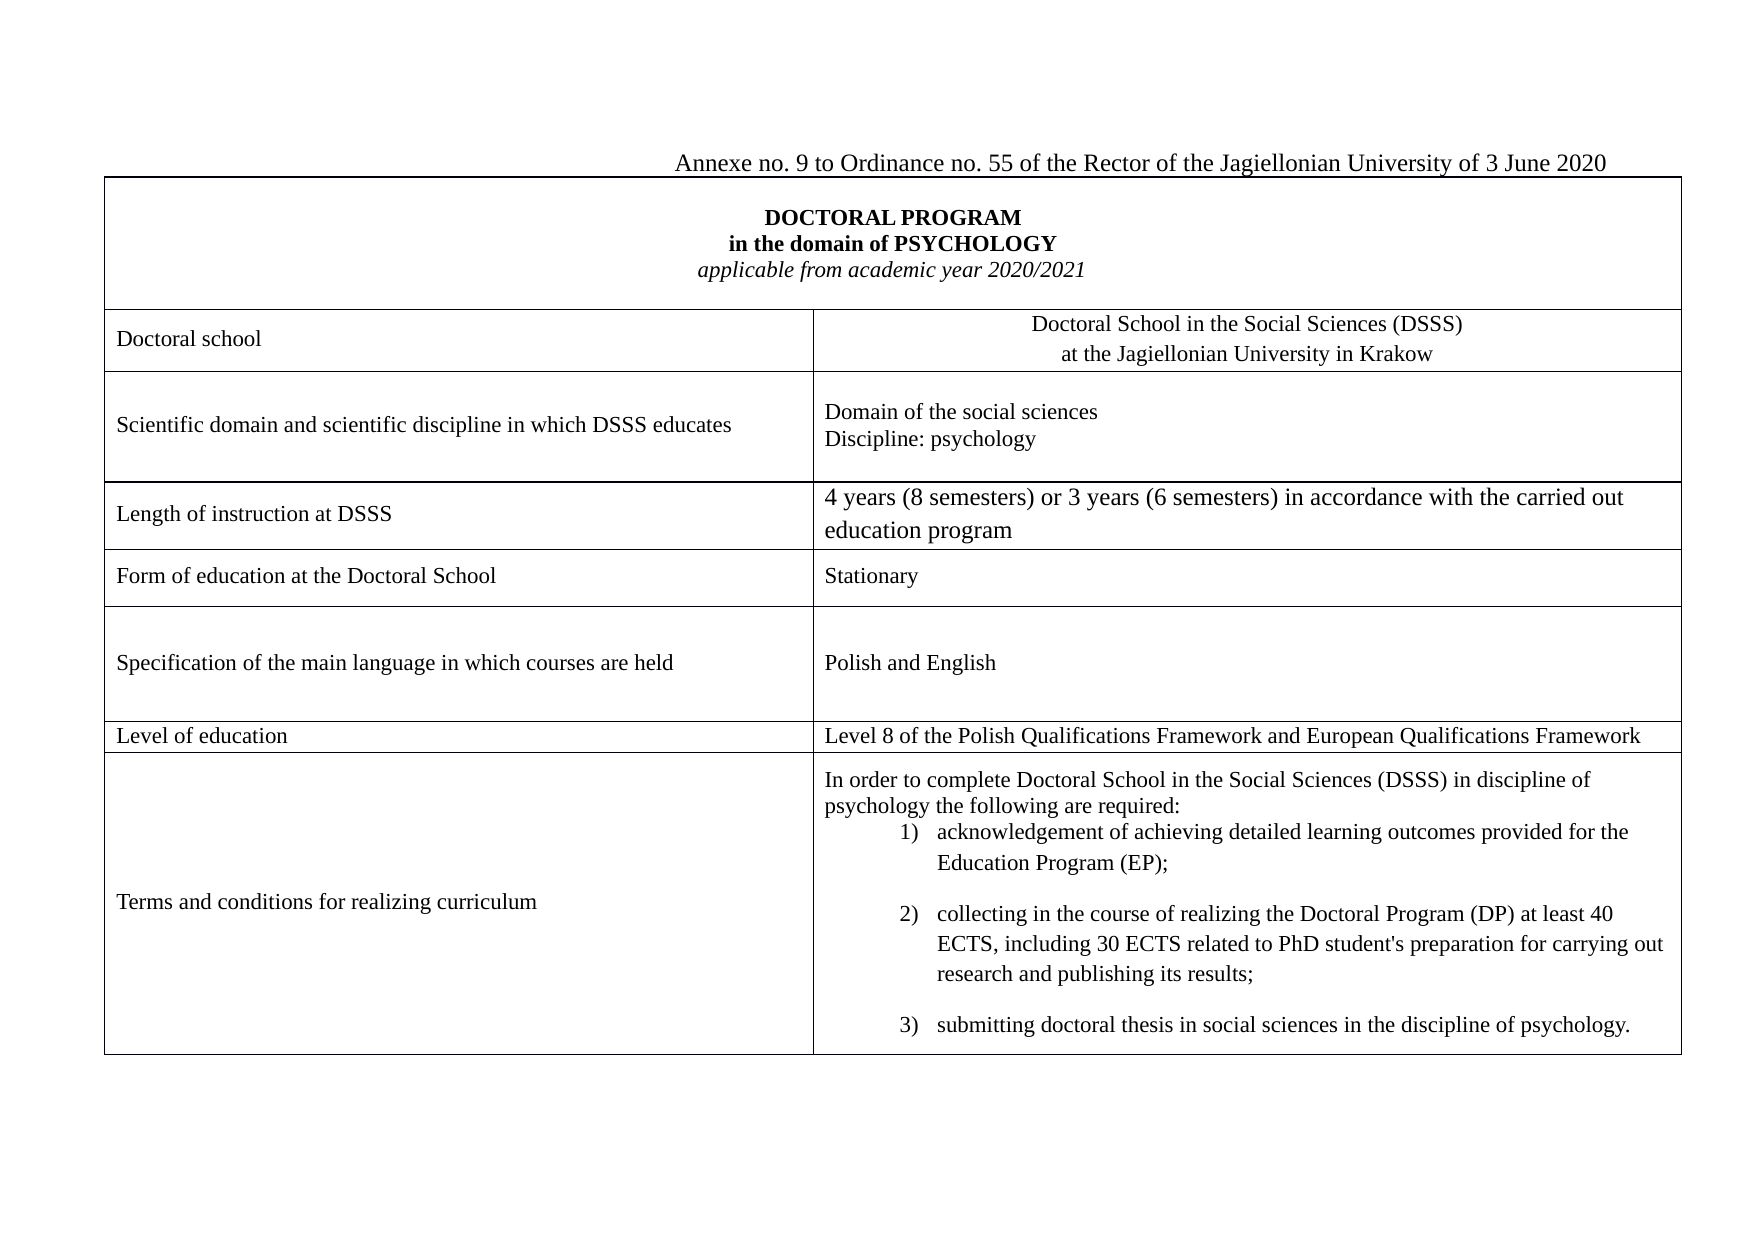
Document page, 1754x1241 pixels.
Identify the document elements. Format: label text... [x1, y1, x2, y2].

table_cell 4 years (8 semesters) or 3 years (6 semesters) in accordance with the carried out education program [814, 483, 1681, 548]
table_cell Terms and conditions for realizing curriculum [105, 753, 813, 1054]
table_cell Level of education [105, 722, 813, 752]
table_cell Domain of the social sciences Discipline: psychology [814, 372, 1681, 481]
table_cell Scientific domain and scientific discipline in which DSSS educates [105, 372, 813, 481]
table_cell Stationary [814, 550, 1681, 606]
table_header DOCTORAL PROGRAM in the domain of PSYCHOLOGY applicable from academic year 2020/2021 [105, 178, 1681, 309]
text Annexe no. 9 to Ordinance no. 55 of the Rector of the Jagiellonian University of 3 June 2020 [121, 148, 1607, 176]
table_cell Doctoral school [105, 310, 813, 371]
table_cell Specification of the main language in which courses are held [105, 607, 813, 721]
table_cell Doctoral School in the Social Sciences (DSSS) at the Jagiellonian University in Krakow [814, 310, 1681, 371]
table_cell In order to complete Doctoral School in the Social Sciences (DSSS) in discipline of psychology the following are required: acknowledgement of achieving detailed learning outcomes provided for the Education Program (EP); collecting in the course of realizing the Doctoral Program (DP) at least 40 ECTS, including 30 ECTS related to PhD student's preparation for carrying out research and publishing its results; submitting doctoral thesis in social sciences in the discipline of psychology. [814, 753, 1681, 1054]
table_cell Polish and English [814, 607, 1681, 721]
table_cell Length of instruction at DSSS [105, 483, 813, 548]
table_cell Form of education at the Doctoral School [105, 550, 813, 606]
table_cell Level 8 of the Polish Qualifications Framework and European Qualifications Framework [814, 722, 1681, 752]
